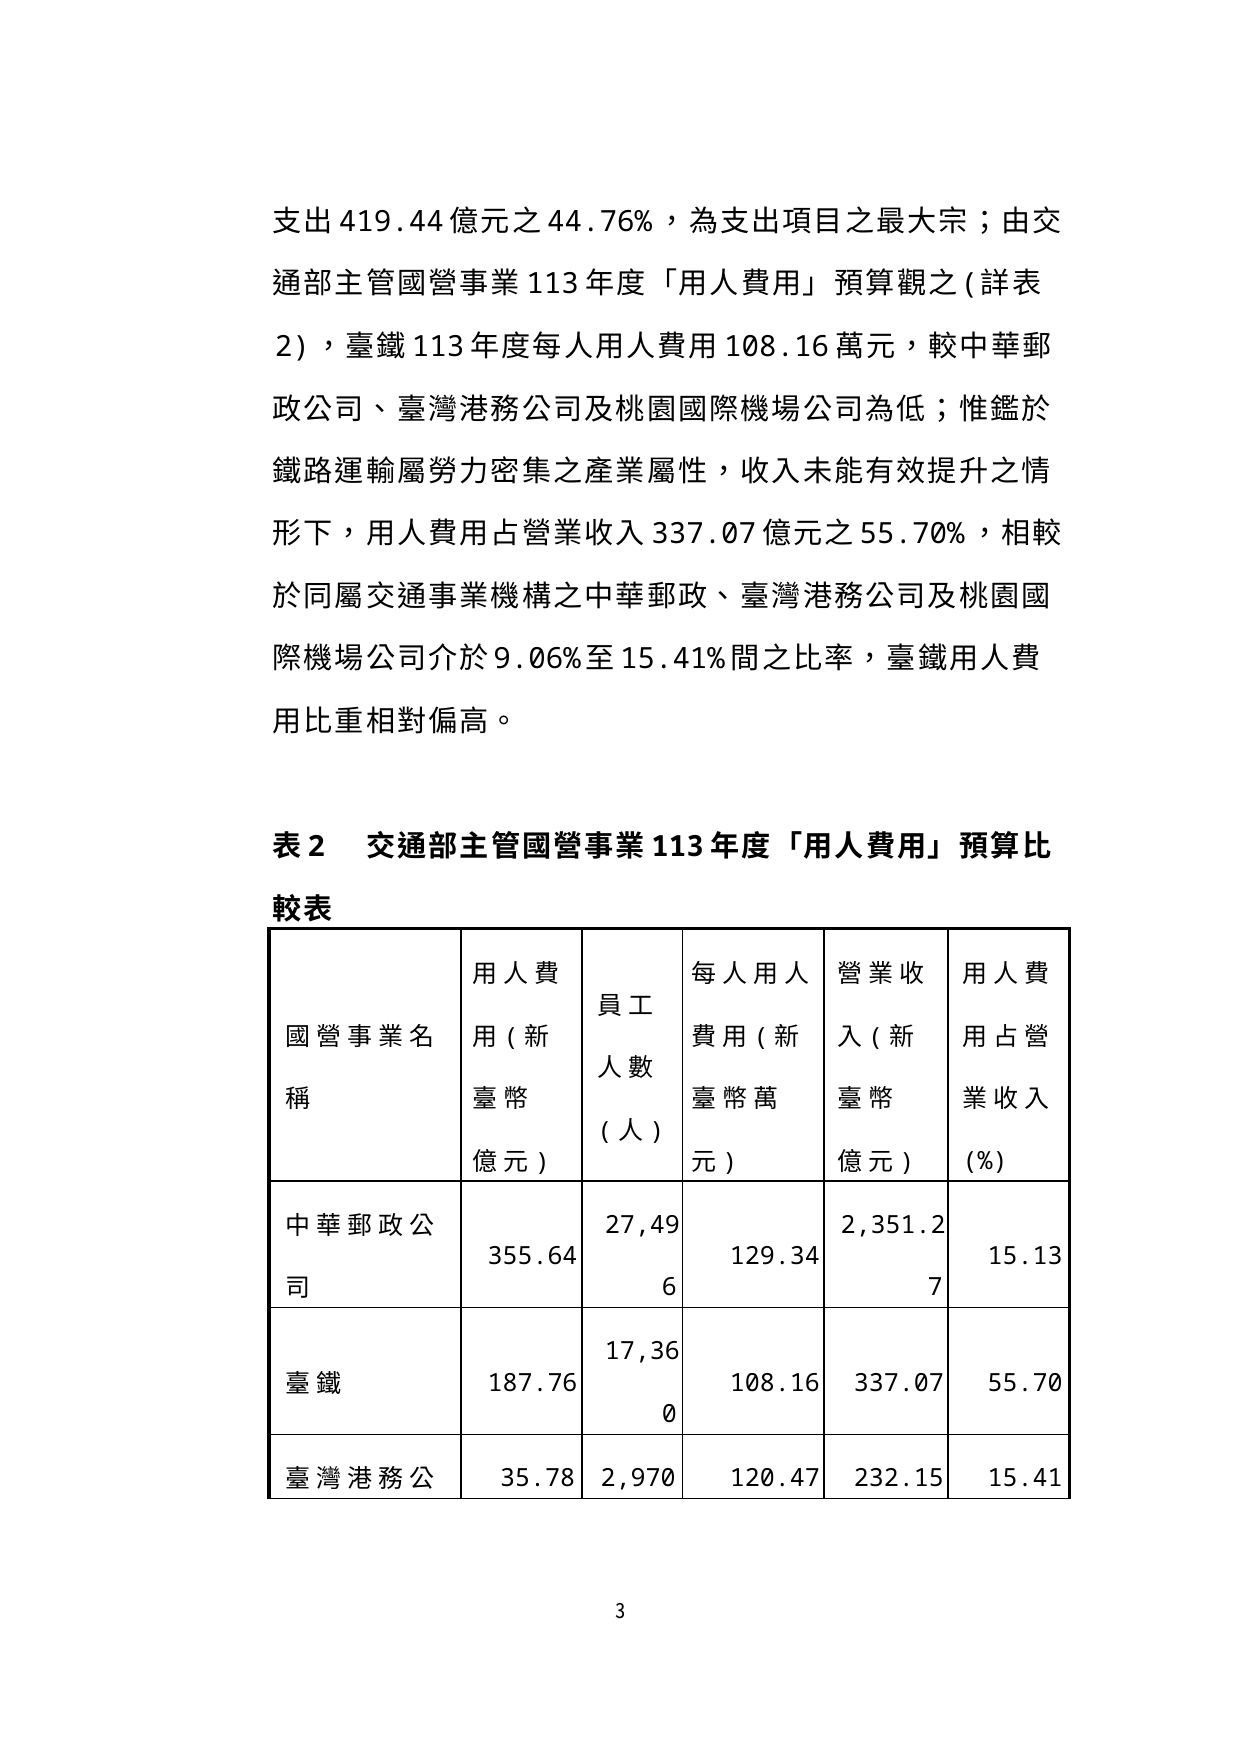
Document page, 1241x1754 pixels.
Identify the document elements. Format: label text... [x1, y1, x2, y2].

table_header 營業收入(新臺幣 億元) [825, 930, 947, 1180]
table_cell 15.13 [949, 1182, 1068, 1307]
table_cell 17,360 [583, 1308, 682, 1433]
table_cell 2,970 [583, 1435, 682, 1497]
text 表2 交通部主管國營事業113年度「用人費用」預算比較表 [266, 802, 1063, 927]
table_cell 臺灣港務公 [271, 1435, 460, 1497]
table_cell 108.16 [683, 1308, 823, 1433]
table_cell 臺鐵 [271, 1308, 460, 1433]
table_cell 337.07 [825, 1308, 947, 1433]
table_header 每人用人費用(新臺幣萬元) [683, 930, 823, 1180]
table_header 國營事業名稱 [271, 930, 460, 1180]
table_header 用人費用(新臺幣 億元) [462, 930, 581, 1180]
table_cell 187.76 [462, 1308, 581, 1433]
table_cell 中華郵政公司 [271, 1182, 460, 1307]
table_header 員工人數(人) [583, 930, 682, 1180]
table_cell 120.47 [683, 1435, 823, 1497]
table_header 用人費用占營業收入(%) [949, 930, 1068, 1180]
table_cell 27,496 [583, 1182, 682, 1307]
table_cell 15.41 [949, 1435, 1068, 1497]
text 支出419.44億元之44.76%，為支出項目之最大宗；由交通部主管國營事業113年度「用人費用」預算觀之(詳表2)，臺鐵113年度每人用人費用108.16萬元，較中華郵政公司、臺灣港務公司及桃園國際機場公司為低；惟鑑於鐵路運輸屬勞力密集之產業屬性，收入未能有效提升之情形下，用人費用占營業收入337.07億元之55.70%，相較於同屬交通事業機構之中華郵政、臺灣港務公司及桃園國際機場公司介於9.06%至15.41%間之比率，臺鐵用人費用比重相對偏高。 [266, 177, 1063, 740]
table_cell 355.64 [462, 1182, 581, 1307]
table_cell 35.78 [462, 1435, 581, 1497]
table_cell 129.34 [683, 1182, 823, 1307]
table_cell 2,351.27 [825, 1182, 947, 1307]
table_cell 232.15 [825, 1435, 947, 1497]
table_cell 55.70 [949, 1308, 1068, 1433]
